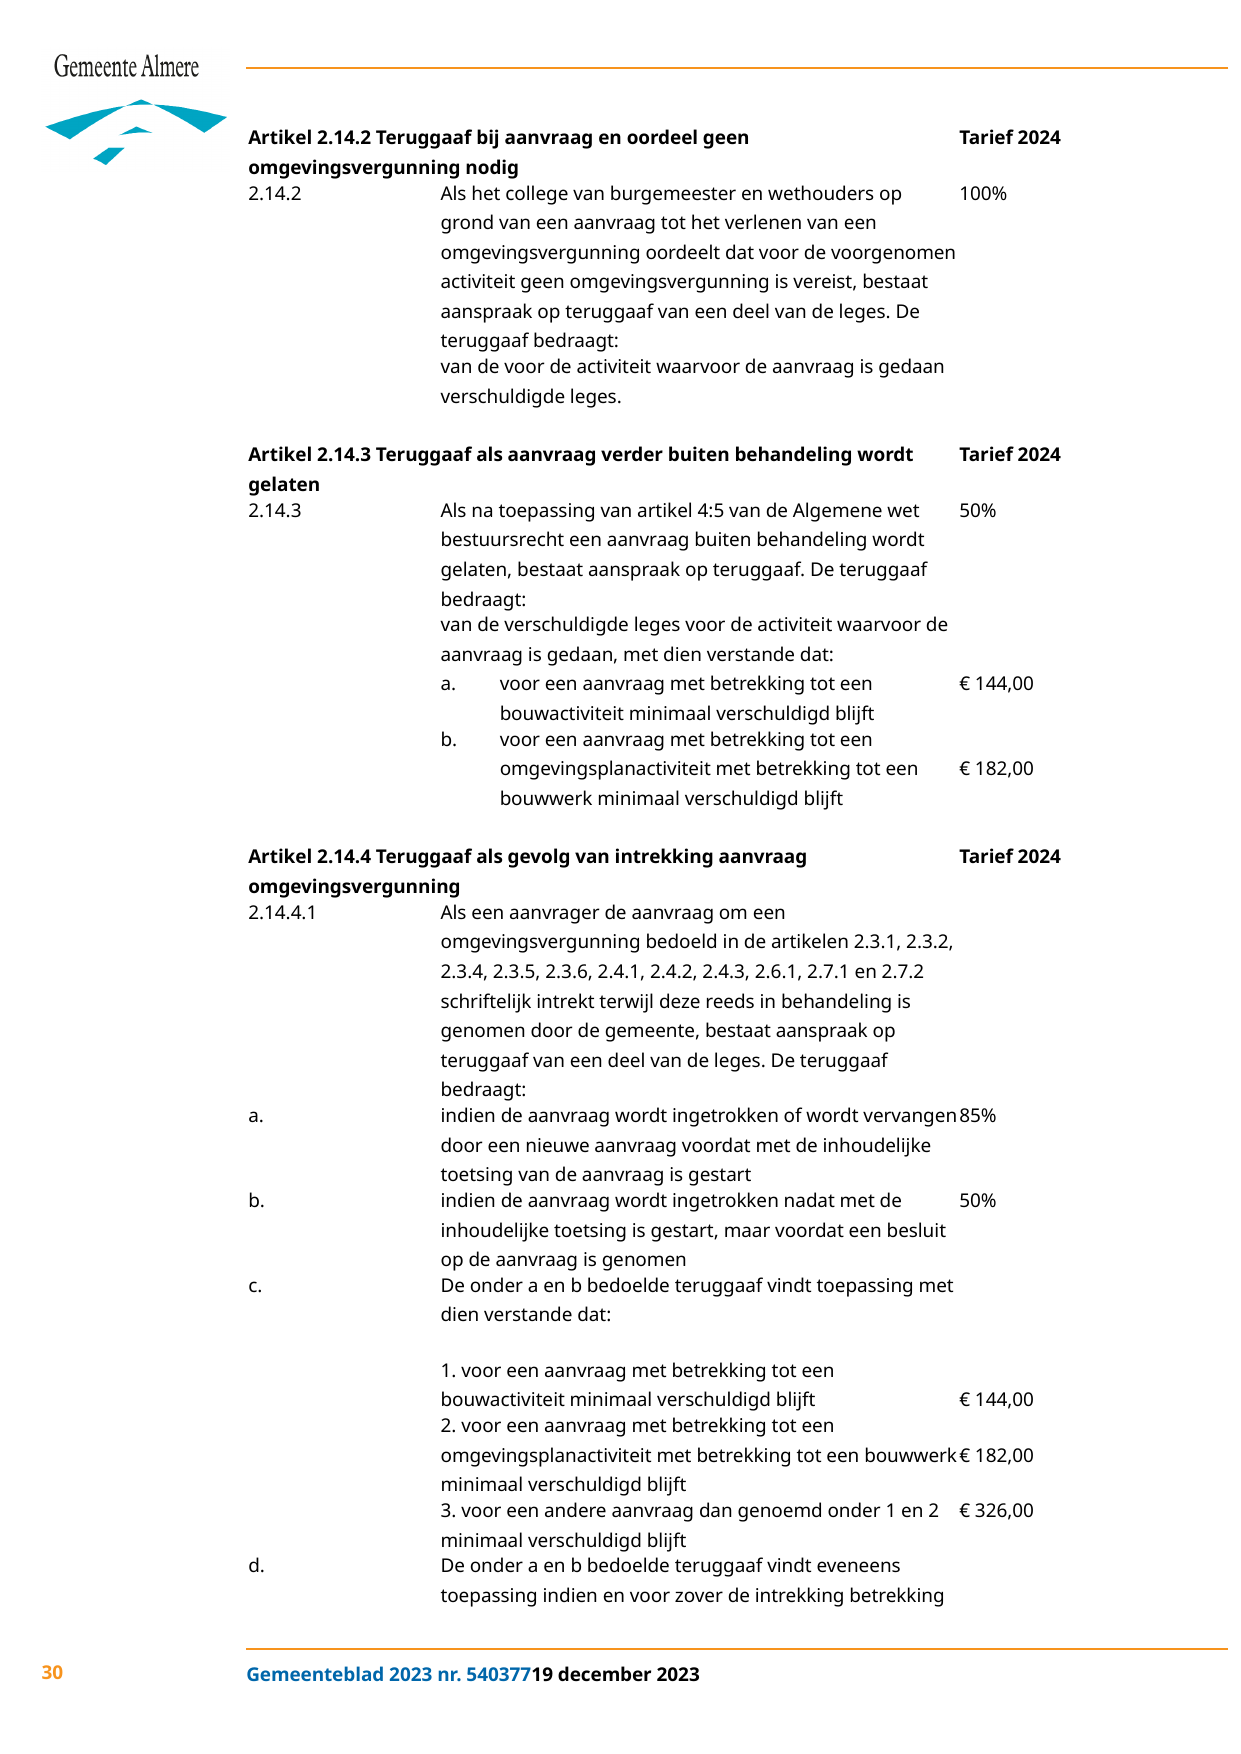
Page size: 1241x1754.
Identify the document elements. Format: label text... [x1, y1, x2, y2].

table_cell € 144,00 [959, 1357, 1152, 1412]
table_cell d. [248, 1553, 440, 1608]
table_header Tarief 2024 [959, 442, 1152, 497]
table_cell van de voor de activiteit waarvoor de aanvraag is gedaan verschuldigde leges. [440, 354, 959, 409]
table_cell Als het college van burgemeester en wethouders op grond van een aanvraag tot het verlenen van een omgevingsvergunning oordeelt dat voor de voorgenomen activiteit geen omgevingsvergunning is vereist, bestaat aanspraak op teruggaaf van een deel van de leges. De teruggaaf bedraagt: [440, 180, 959, 353]
table_cell 100% [959, 180, 1152, 353]
picture [41, 47, 231, 172]
table_cell € 326,00 [959, 1497, 1152, 1552]
table_cell [248, 1412, 440, 1497]
table_cell 3. voor een andere aanvraag dan genoemd onder 1 en 2 minimaal verschuldigd blijft [440, 1497, 959, 1552]
table_header Artikel 2.14.2 Teruggaaf bij aanvraag en oordeel geen omgevingsvergunning nodig [248, 125, 959, 180]
table_cell [248, 726, 440, 811]
table_cell Als een aanvrager de aanvraag om een omgevingsvergunning bedoeld in de artikelen 2.3.1, 2.3.2, 2.3.4, 2.3.5, 2.3.6, 2.4.1, 2.4.2, 2.4.3, 2.6.1, 2.7.1 en 2.7.2 schriftelijk intrekt terwijl deze reeds in behandeling is genomen door de gemeente, bestaat aanspraak op teruggaaf van een deel van de leges. De teruggaaf bedraagt: [440, 899, 959, 1102]
table_cell 2.14.4.1 [248, 899, 440, 1102]
table_cell De onder a en b bedoelde teruggaaf vindt eveneens toepassing indien en voor zover de intrekking betrekking [440, 1553, 959, 1608]
table_cell 1. voor een aanvraag met betrekking tot een bouwactiviteit minimaal verschuldigd blijft [440, 1357, 959, 1412]
table_header Tarief 2024 [959, 844, 1152, 899]
table_cell € 182,00 [959, 1412, 1152, 1497]
table_cell 50% [959, 497, 1152, 611]
table_cell c. [248, 1272, 440, 1357]
table_cell [959, 1553, 1152, 1608]
table_cell Als na toepassing van artikel 4:5 van de Algemene wet bestuursrecht een aanvraag buiten behandeling wordt gelaten, bestaat aanspraak op teruggaaf. De teruggaaf bedraagt: [440, 497, 959, 611]
table_cell [959, 1272, 1152, 1357]
table_header Artikel 2.14.4 Teruggaaf als gevolg van intrekking aanvraag omgevingsvergunning [248, 844, 959, 899]
table_cell [959, 899, 1152, 1102]
table_cell [248, 1357, 440, 1412]
table_cell 50% [959, 1187, 1152, 1272]
table_cell [248, 1497, 440, 1552]
table_cell van de verschuldigde leges voor de activiteit waarvoor de aanvraag is gedaan, met dien verstande dat: voor een aanvraag met betrekking tot een bouwactiviteit minimaal verschuldigd blijft [440, 611, 959, 726]
table_cell De onder a en b bedoelde teruggaaf vindt toepassing met dien verstande dat: [440, 1272, 959, 1357]
table_cell € 182,00 [959, 726, 1152, 811]
table_cell voor een aanvraag met betrekking tot een omgevingsplanactiviteit met betrekking tot een bouwwerk minimaal verschuldigd blijft [440, 726, 959, 811]
table_cell 2.14.3 [248, 497, 440, 611]
table_cell [248, 611, 440, 726]
table_cell b. [248, 1187, 440, 1272]
table_header Tarief 2024 [959, 125, 1152, 180]
table_cell indien de aanvraag wordt ingetrokken of wordt vervangen door een nieuwe aanvraag voordat met de inhoudelijke toetsing van de aanvraag is gestart [440, 1102, 959, 1187]
table_cell € 144,00 [959, 611, 1152, 726]
table_cell 85% [959, 1102, 1152, 1187]
table_cell indien de aanvraag wordt ingetrokken nadat met de inhoudelijke toetsing is gestart, maar voordat een besluit op de aanvraag is genomen [440, 1187, 959, 1272]
table_cell [248, 354, 440, 409]
table_cell [959, 354, 1152, 409]
table_header Artikel 2.14.3 Teruggaaf als aanvraag verder buiten behandeling wordt gelaten [248, 442, 959, 497]
table_cell 2. voor een aanvraag met betrekking tot een omgevingsplanactiviteit met betrekking tot een bouwwerk minimaal verschuldigd blijft [440, 1412, 959, 1497]
table_cell a. [248, 1102, 440, 1187]
table_cell 2.14.2 [248, 180, 440, 353]
